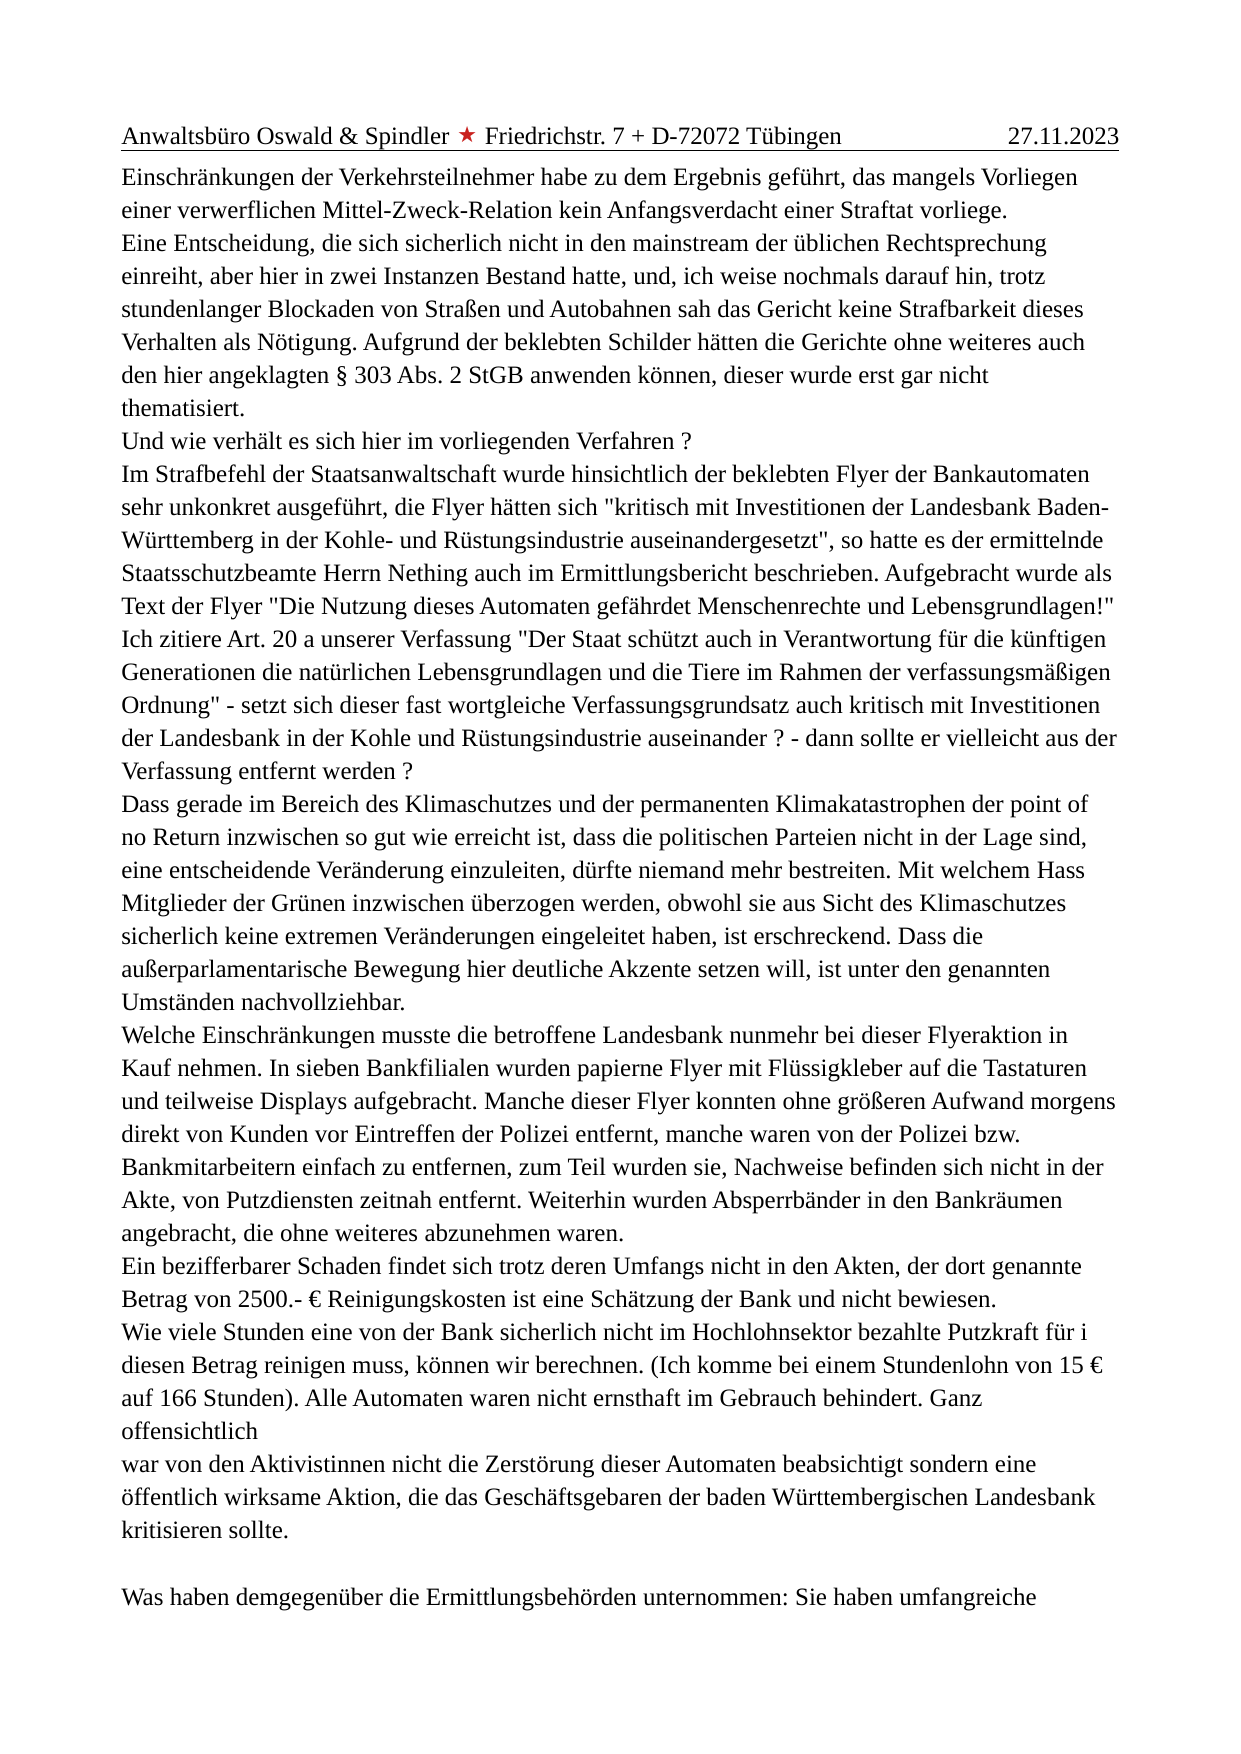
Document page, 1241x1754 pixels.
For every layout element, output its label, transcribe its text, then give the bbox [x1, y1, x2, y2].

text Staatsschutzbeamte Herrn Nething auch im Ermittlungsbericht beschrieben. Aufgebracht wurde als [121, 558, 1119, 587]
text Eine Entscheidung, die sich sicherlich nicht in den mainstream der üblichen Rechtsprechung [121, 228, 1119, 256]
text angebracht, die ohne weiteres abzunehmen waren. [121, 1218, 1119, 1247]
text diesen Betrag reinigen muss, können wir berechnen. (Ich komme bei einem Stundenlohn von 15 € [121, 1350, 1119, 1379]
text Einschränkungen der Verkehrsteilnehmer habe zu dem Ergebnis geführt, das mangels Vorliegen [121, 162, 1119, 190]
text Dass gerade im Bereich des Klimaschutzes und der permanenten Klimakatastrophen der point of no Return inzwischen so gut wie erreicht ist, dass die politischen Parteien nicht in der Lage sind, eine entscheidende Veränderung einzuleiten, dürfte niemand mehr bestreiten. Mit welchem Hass [121, 789, 1119, 884]
text Welche Einschränkungen musste die betroffene Landesbank nunmehr bei dieser Flyeraktion in Kauf nehmen. In sieben Bankfilialen wurden papierne Flyer mit Flüssigkleber auf die Tastaturen und teilweise Displays aufgebracht. Manche dieser Flyer konnten ohne größeren Aufwand morgens [121, 1020, 1119, 1115]
text Und wie verhält es sich hier im vorliegenden Verfahren ? [121, 426, 1119, 454]
text Im Strafbefehl der Staatsanwaltschaft wurde hinsichtlich der beklebten Flyer der Bankautomaten [121, 459, 1119, 488]
text sicherlich keine extremen Veränderungen eingeleitet haben, ist erschreckend. Dass die [121, 921, 1119, 950]
text außerparlamentarische Bewegung hier deutliche Akzente setzen will, ist unter den genannten [121, 954, 1119, 983]
text Akte, von Putzdiensten zeitnah entfernt. Weiterhin wurden Absperrbänder in den Bankräumen [121, 1185, 1119, 1214]
text auf 166 Stunden). Alle Automaten waren nicht ernsthaft im Gebrauch behindert. Ganz offensichtlich [121, 1383, 1119, 1445]
text Text der Flyer "Die Nutzung dieses Automaten gefährdet Menschenrechte und Lebensgrundlagen!" [121, 591, 1119, 620]
text Was haben demgegenüber die Ermittlungsbehörden unternommen: Sie haben umfangreiche [121, 1582, 1119, 1610]
text öffentlich wirksame Aktion, die das Geschäftsgebaren der baden Württembergischen Landesbank [121, 1482, 1119, 1511]
text einer verwerflichen Mittel-Zweck-Relation kein Anfangsverdacht einer Straftat vorliege. [121, 195, 1119, 223]
text thematisiert. [121, 393, 1119, 422]
text den hier angeklagten § 303 Abs. 2 StGB anwenden können, dieser wurde erst gar nicht [121, 360, 1119, 388]
text Bankmitarbeitern einfach zu entfernen, zum Teil wurden sie, Nachweise befinden sich nicht in der [121, 1152, 1119, 1181]
text war von den Aktivistinnen nicht die Zerstörung dieser Automaten beabsichtigt sondern eine [121, 1449, 1119, 1478]
text einreiht, aber hier in zwei Instanzen Bestand hatte, und, ich weise nochmals darauf hin, trotz [121, 261, 1119, 289]
text Verfassung entfernt werden ? [121, 756, 1119, 785]
text Betrag von 2500.- € Reinigungskosten ist eine Schätzung der Bank und nicht bewiesen. [121, 1284, 1119, 1313]
text direkt von Kunden vor Eintreffen der Polizei entfernt, manche waren von der Polizei bzw. [121, 1119, 1119, 1148]
text kritisieren sollte. [121, 1516, 1119, 1544]
text Verhalten als Nötigung. Aufgrund der beklebten Schilder hätten die Gerichte ohne weiteres auch [121, 327, 1119, 356]
text Ein bezifferbarer Schaden findet sich trotz deren Umfangs nicht in den Akten, der dort genannte [121, 1251, 1119, 1280]
text sehr unkonkret ausgeführt, die Flyer hätten sich "kritisch mit Investitionen der Landesbank Baden- [121, 492, 1119, 521]
text der Landesbank in der Kohle und Rüstungsindustrie auseinander ? - dann sollte er vielleicht aus der [121, 723, 1119, 752]
text Württemberg in der Kohle- und Rüstungsindustrie auseinandergesetzt", so hatte es der ermittelnde [121, 525, 1119, 554]
text Umständen nachvollziehbar. [121, 987, 1119, 1016]
text Wie viele Stunden eine von der Bank sicherlich nicht im Hochlohnsektor bezahlte Putzkraft für i [121, 1317, 1119, 1346]
text Generationen die natürlichen Lebensgrundlagen und die Tiere im Rahmen der verfassungsmäßigen [121, 657, 1119, 686]
text Ich zitiere Art. 20 a unserer Verfassung "Der Staat schützt auch in Verantwortung für die künftigen [121, 624, 1119, 653]
text Mitglieder der Grünen inzwischen überzogen werden, obwohl sie aus Sicht des Klimaschutzes [121, 888, 1119, 917]
text stundenlanger Blockaden von Straßen und Autobahnen sah das Gericht keine Strafbarkeit dieses [121, 294, 1119, 322]
text Ordnung" - setzt sich dieser fast wortgleiche Verfassungsgrundsatz auch kritisch mit Investitionen [121, 690, 1119, 719]
